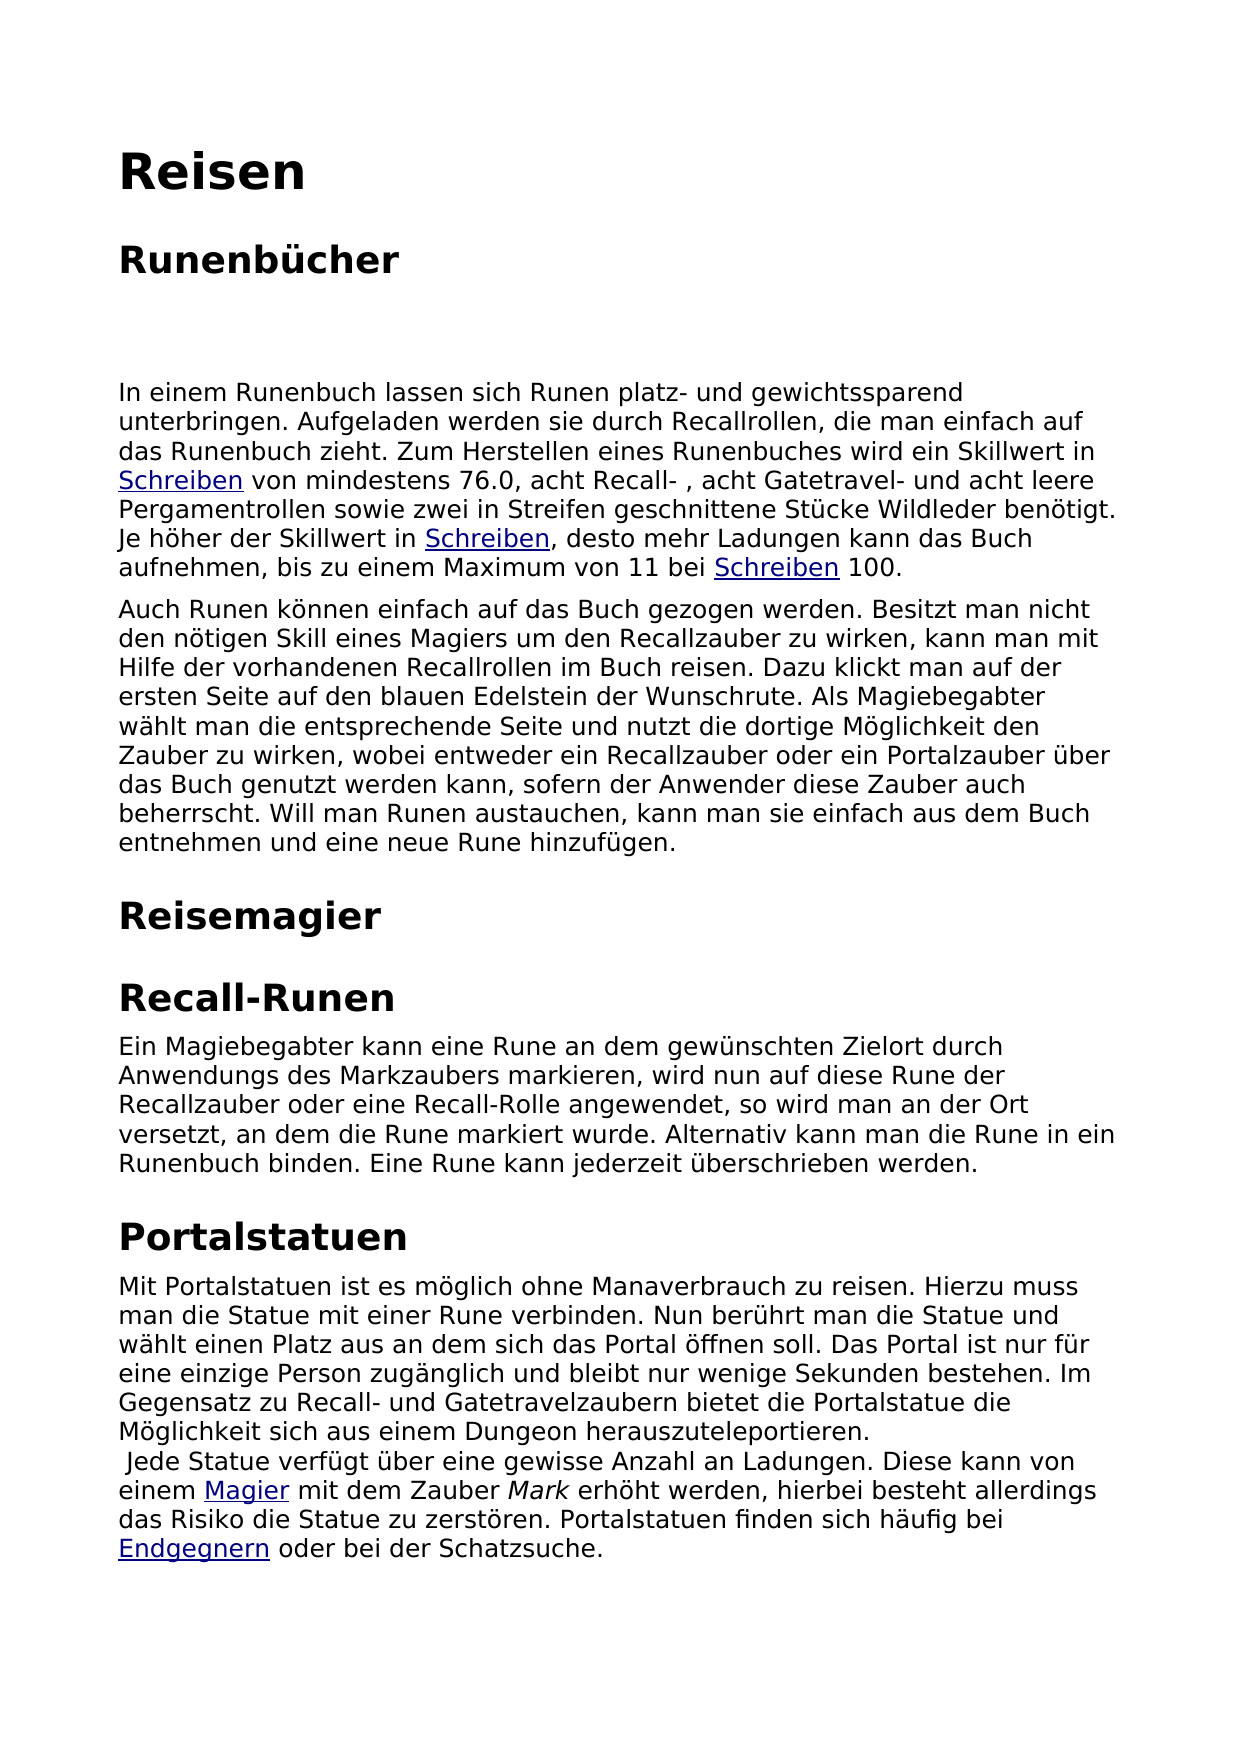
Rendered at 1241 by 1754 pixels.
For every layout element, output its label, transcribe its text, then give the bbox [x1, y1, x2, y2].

subtitle Reisemagier [118, 895, 1122, 939]
subtitle Reisen [118, 143, 1122, 201]
subtitle Portalstatuen [118, 1216, 1122, 1259]
text Auch Runen können einfach auf das Buch gezogen werden. Besitzt man nicht den nötigen Skill eines Magiers um den Recallzauber zu wirken, kann man mit Hilfe der vorhandenen Recallrollen im Buch reisen. Dazu klickt man auf der ersten Seite auf den blauen Edelstein der Wunschrute. Als Magiebegabter wählt man die entsprechende Seite und nutzt die dortige Möglichkeit den Zauber zu wirken, wobei entweder ein Recallzauber oder ein Portalzauber über das Buch genutzt werden kann, sofern der Anwender diese Zauber auch beherrscht. Will man Runen austauchen, kann man sie einfach aus dem Buch entnehmen und eine neue Rune hinzufügen. [118, 595, 1122, 857]
subtitle Runenbücher [118, 239, 1122, 282]
text Mit Portalstatuen ist es möglich ohne Manaverbrauch zu reisen. Hierzu muss man die Statue mit einer Rune verbinden. Nun berührt man die Statue und wählt einen Platz aus an dem sich das Portal öffnen soll. Das Portal ist nur für eine einzige Person zugänglich und bleibt nur wenige Sekunden bestehen. Im Gegensatz zu Recall- und Gatetravelzaubern bietet die Portalstatue die Möglichkeit sich aus einem Dungeon herauszuteleportieren. Jede Statue verfügt über eine gewisse Anzahl an Ladungen. Diese kann von einem Magier mit dem Zauber Mark erhöht werden, hierbei besteht allerdings das Risiko die Statue zu zerstören. Portalstatuen finden sich häufig bei Endgegnern oder bei der Schatzsuche. [118, 1272, 1122, 1563]
text Ein Magiebegabter kann eine Rune an dem gewünschten Zielort durch Anwendungs des Markzaubers markieren, wird nun auf diese Rune der Recallzauber oder eine Recall-Rolle angewendet, so wird man an der Ort versetzt, an dem die Rune markiert wurde. Alternativ kann man die Rune in ein Runenbuch binden. Eine Rune kann jederzeit überschrieben werden. [118, 1032, 1122, 1178]
text In einem Runenbuch lassen sich Runen platz- und gewichtssparend unterbringen. Aufgeladen werden sie durch Recallrollen, die man einfach auf das Runenbuch zieht. Zum Herstellen eines Runenbuches wird ein Skillwert in Schreiben von mindestens 76.0, acht Recall- , acht Gatetravel- und acht leere Pergamentrollen sowie zwei in Streifen geschnittene Stücke Wildleder benötigt. Je höher der Skillwert in Schreiben, desto mehr Ladungen kann das Buch aufnehmen, bis zu einem Maximum von 11 bei Schreiben 100. [118, 378, 1122, 582]
subtitle Recall-Runen [118, 976, 1122, 1020]
